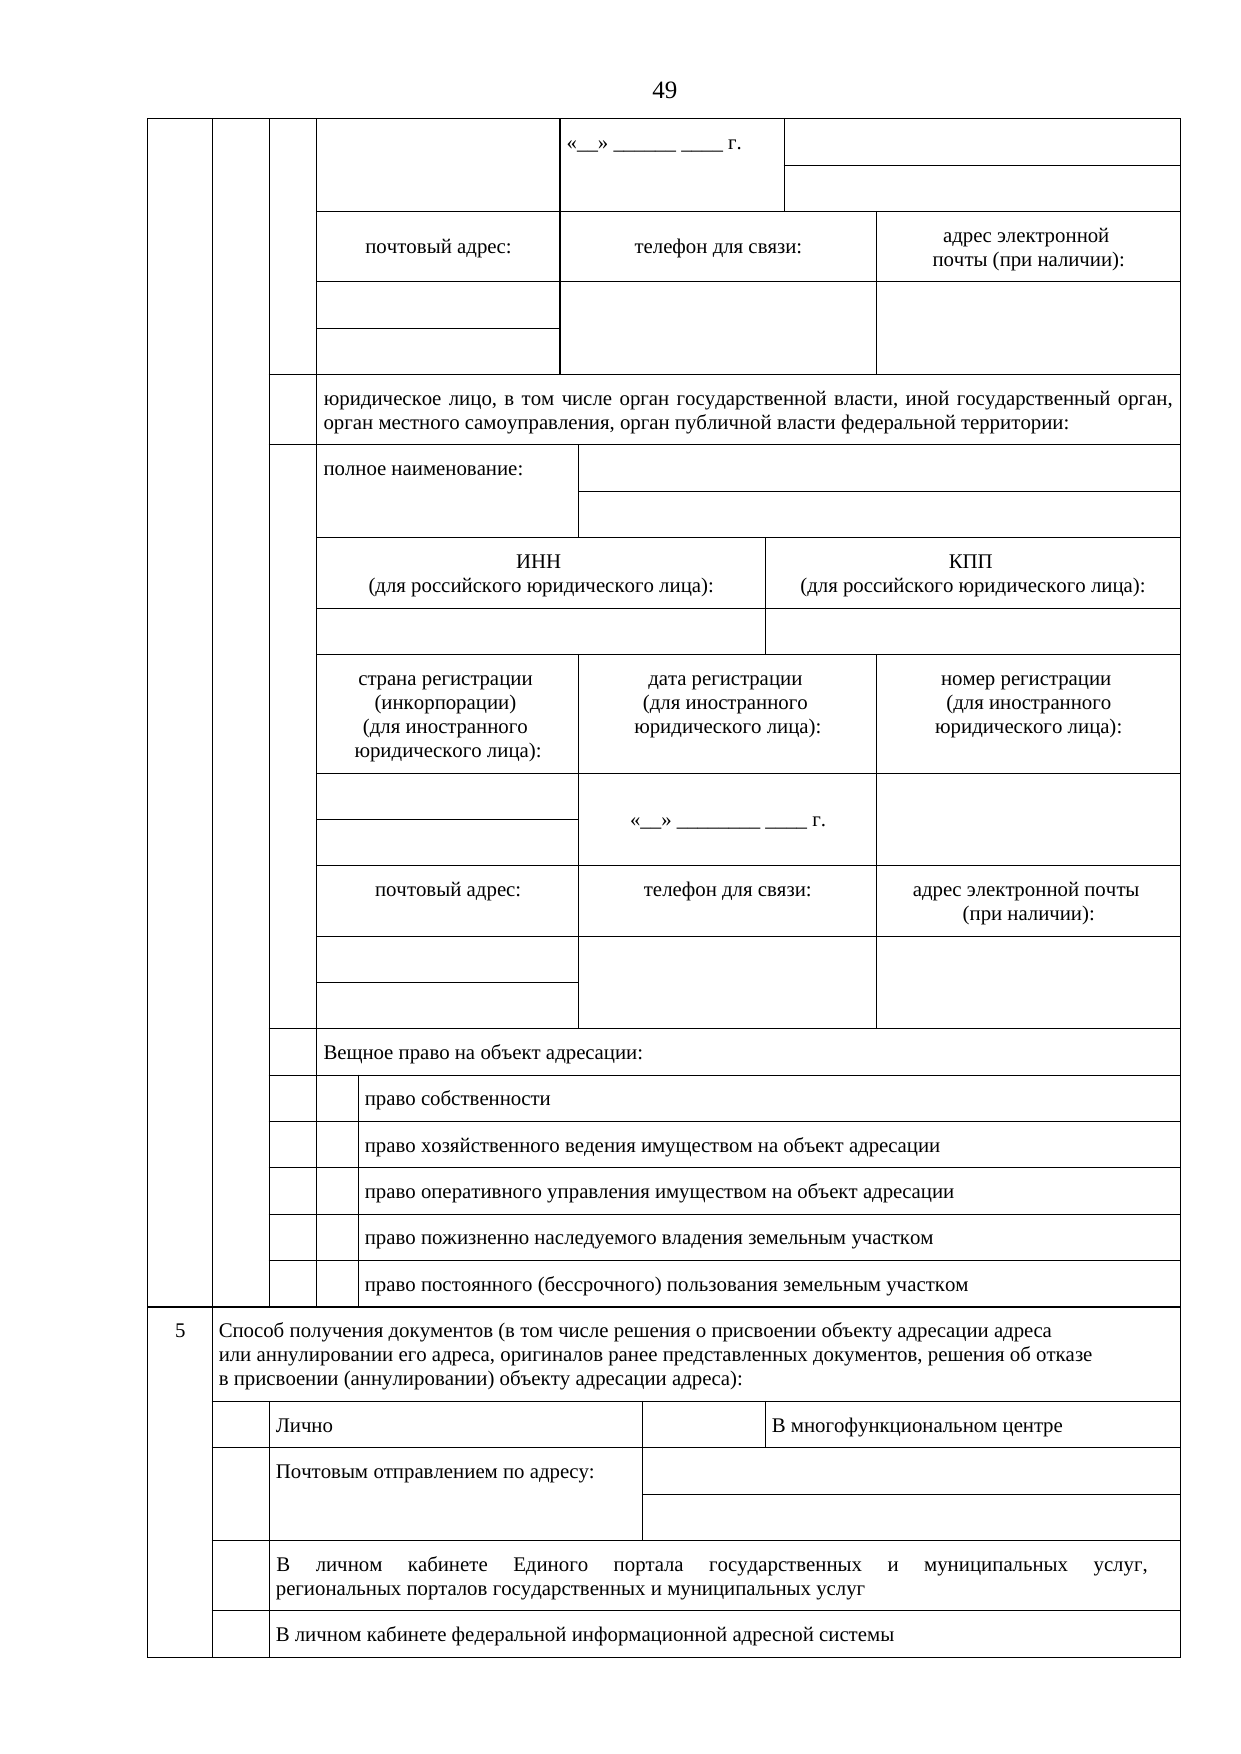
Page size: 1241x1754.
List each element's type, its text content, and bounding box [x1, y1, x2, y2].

table_cell адрес электронной почты (при наличии): [877, 212, 1180, 281]
table_cell [766, 609, 1180, 654]
table_cell «__» ________ ____ г. [579, 774, 876, 865]
table_cell [317, 119, 559, 211]
table_cell [317, 983, 578, 1028]
table_cell Лично [270, 1402, 642, 1447]
table_cell [213, 1402, 269, 1447]
table_cell [877, 937, 1180, 1028]
table_cell [643, 1495, 1180, 1540]
table_cell [270, 119, 316, 374]
table_cell право пожизненно наследуемого владения земельным участком [359, 1215, 1180, 1260]
table_cell [270, 1168, 316, 1214]
table_cell право собственности [359, 1076, 1180, 1121]
table_cell [317, 282, 559, 328]
table_cell почтовый адрес: [317, 866, 578, 936]
table_cell [579, 492, 1180, 537]
table_cell номер регистрации (для иностранного юридического лица): [877, 655, 1180, 772]
table_cell [270, 1122, 316, 1167]
table_cell [785, 166, 1180, 211]
table_cell телефон для связи: [561, 212, 876, 281]
table_cell юридическое лицо, в том числе орган государственной власти, иной государственный орган, орган местного самоуправления, орган публичной власти федеральной территории: [317, 375, 1180, 444]
table_cell почтовый адрес: [317, 212, 559, 281]
table_cell [579, 445, 1180, 491]
table_cell [317, 1076, 358, 1121]
table_cell [317, 1122, 358, 1167]
table_cell дата регистрации (для иностранного юридического лица): [579, 655, 876, 772]
table_cell [317, 1168, 358, 1214]
table_cell Почтовым отправлением по адресу: [270, 1448, 642, 1540]
table_cell [270, 375, 316, 444]
table_cell право хозяйственного ведения имуществом на объект адресации [359, 1122, 1180, 1167]
table_cell [317, 937, 578, 982]
table_cell В личном кабинете Единого портала государственных и муниципальных услуг, региональных порталов государственных и муниципальных услуг [270, 1541, 1180, 1610]
table_cell полное наименование: [317, 445, 578, 537]
table_cell Вещное право на объект адресации: [317, 1029, 1180, 1074]
table_cell В личном кабинете федеральной информационной адресной системы [270, 1611, 1180, 1657]
table_cell Способ получения документов (в том числе решения о присвоении объекту адресации адреса или аннулировании его адреса, оригиналов ранее представленных документов, решения об отказе в присвоении (аннулировании) объекту адресации адреса): [213, 1308, 1180, 1401]
table_cell [579, 937, 876, 1028]
table_cell [643, 1402, 765, 1447]
table_cell [317, 329, 559, 374]
table_cell [877, 282, 1180, 374]
table_cell ИНН (для российского юридического лица): [317, 538, 765, 607]
table_cell [213, 1541, 269, 1610]
table_cell адрес электронной почты (при наличии): [877, 866, 1180, 936]
table_cell [317, 1261, 358, 1306]
table_cell телефон для связи: [579, 866, 876, 936]
table_cell [270, 1076, 316, 1121]
table_cell право постоянного (бессрочного) пользования земельным участком [359, 1261, 1180, 1306]
table_cell [148, 119, 212, 1306]
table_cell [213, 1611, 269, 1657]
table_cell страна регистрации (инкорпорации) (для иностранного юридического лица): [317, 655, 578, 772]
table_cell [270, 1215, 316, 1260]
table_cell право оперативного управления имуществом на объект адресации [359, 1168, 1180, 1214]
table_cell [317, 609, 765, 654]
table_cell [643, 1448, 1180, 1493]
table_cell [561, 282, 876, 374]
table_cell [317, 820, 578, 865]
table_cell [270, 1261, 316, 1306]
table_cell В многофункциональном центре [766, 1402, 1180, 1447]
table_cell КПП (для российского юридического лица): [766, 538, 1180, 607]
table_cell 5 [148, 1308, 212, 1657]
table_cell [270, 1029, 316, 1074]
table_cell [270, 445, 316, 1028]
table_cell [213, 1448, 269, 1540]
table_cell [317, 774, 578, 819]
table_cell [785, 119, 1180, 164]
table_cell [877, 774, 1180, 865]
table_cell [317, 1215, 358, 1260]
table_cell «__» ______ ____ г. [561, 119, 784, 211]
table_cell [213, 119, 269, 1306]
